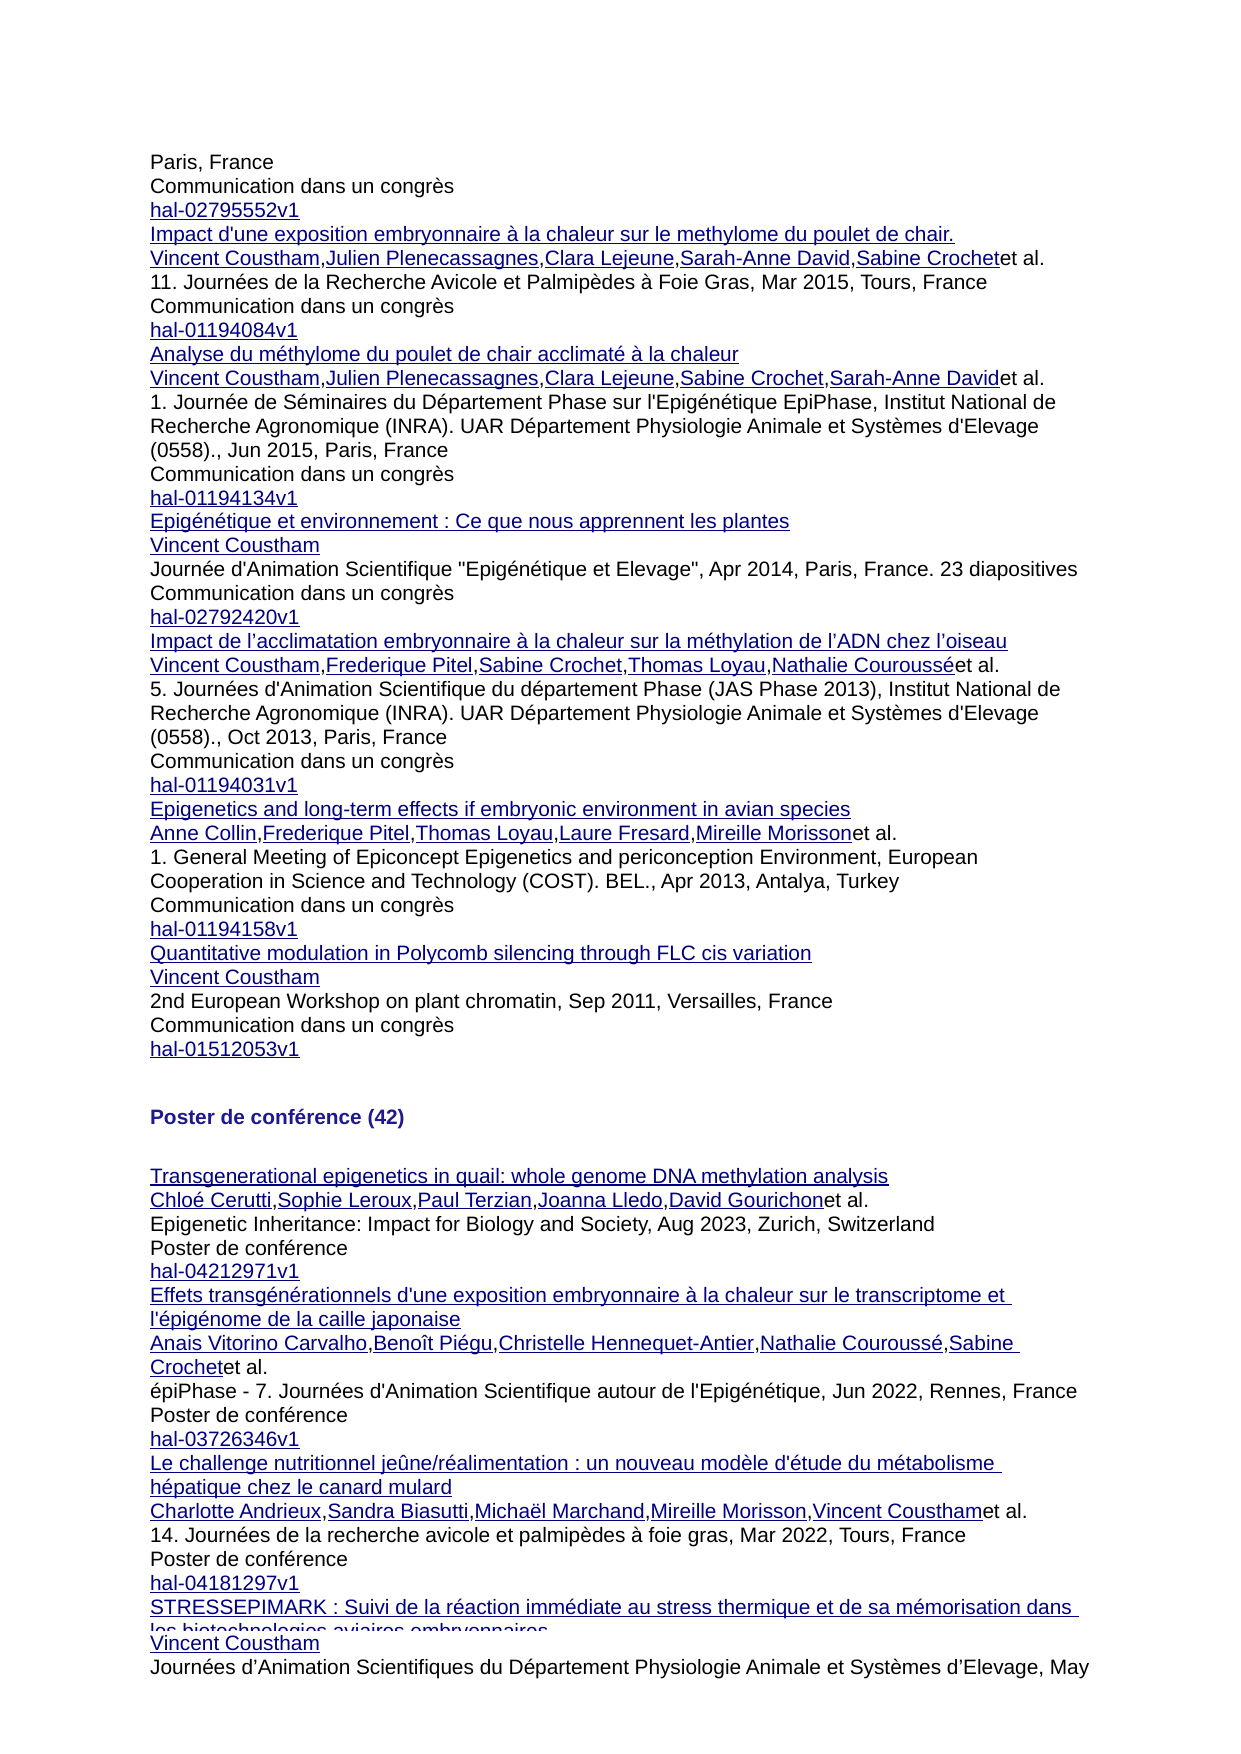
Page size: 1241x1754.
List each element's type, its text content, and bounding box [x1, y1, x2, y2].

table_cell Effets transgénérationnels d'une exposition embryonnaire à la chaleur sur le transcriptome et l'épigénome de la caille japonaise Anais Vitorino Carvalho,Benoît Piégu,Christelle Hennequet-Antier,Nathalie Couroussé,Sabine Crochetet al. épiPhase - 7. Journées d'Animation Scientifique autour de l'Epigénétique, Jun 2022, Rennes, France Poster de conférence hal-03726346v1 [150, 1283, 1090, 1451]
table_cell Quantitative modulation in Polycomb silencing through FLC cis variation Vincent Coustham 2nd European Workshop on plant chromatin, Sep 2011, Versailles, France Communication dans un congrès hal-01512053v1 [150, 941, 1090, 1060]
table_cell Paris, France Communication dans un congrès hal-02795552v1 [150, 150, 1090, 222]
table_cell Analyse du méthylome du poulet de chair acclimaté à la chaleur Vincent Coustham,Julien Plenecassagnes,Clara Lejeune,Sabine Crochet,Sarah-Anne Davidet al. 1. Journée de Séminaires du Département Phase sur l'Epigénétique EpiPhase, Institut National de Recherche Agronomique (INRA). UAR Département Physiologie Animale et Systèmes d'Elevage (0558)., Jun 2015, Paris, France Communication dans un congrès hal-01194134v1 [150, 342, 1090, 509]
table_cell Impact de l’acclimatation embryonnaire à la chaleur sur la méthylation de l’ADN chez l’oiseau Vincent Coustham,Frederique Pitel,Sabine Crochet,Thomas Loyau,Nathalie Courousséet al. 5. Journées d'Animation Scientifique du département Phase (JAS Phase 2013), Institut National de Recherche Agronomique (INRA). UAR Département Physiologie Animale et Systèmes d'Elevage (0558)., Oct 2013, Paris, France Communication dans un congrès hal-01194031v1 [150, 629, 1090, 797]
table_cell Impact d'une exposition embryonnaire à la chaleur sur le methylome du poulet de chair. Vincent Coustham,Julien Plenecassagnes,Clara Lejeune,Sarah-Anne David,Sabine Crochetet al. 11. Journées de la Recherche Avicole et Palmipèdes à Foie Gras, Mar 2015, Tours, France Communication dans un congrès hal-01194084v1 [150, 222, 1090, 342]
table_cell Epigenetics and long-term effects if embryonic environment in avian species Anne Collin,Frederique Pitel,Thomas Loyau,Laure Fresard,Mireille Morissonet al. 1. General Meeting of Epiconcept Epigenetics and periconception Environment, European Cooperation in Science and Technology (COST). BEL., Apr 2013, Antalya, Turkey Communication dans un congrès hal-01194158v1 [150, 797, 1090, 941]
table_cell STRESSEPIMARK : Suivi de la réaction immédiate au stress thermique et de sa mémorisation dans les biotechnologies aviaires embryonnaires Vincent Coustham Journées d’Animation Scientifiques du Département Physiologie Animale et Systèmes d’Elevage, May [150, 1595, 1090, 1679]
table_cell Epigénétique et environnement : Ce que nous apprennent les plantes Vincent Coustham Journée d'Animation Scientifique "Epigénétique et Elevage", Apr 2014, Paris, France. 23 diapositives Communication dans un congrès hal-02792420v1 [150, 509, 1090, 629]
table_header Transgenerational epigenetics in quail: whole genome DNA methylation analysis Chloé Cerutti,Sophie Leroux,Paul Terzian,Joanna Lledo,David Gourichonet al. Epigenetic Inheritance: Impact for Biology and Society, Aug 2023, Zurich, Switzerland Poster de conférence hal-04212971v1 [150, 1164, 1090, 1283]
table_cell Le challenge nutritionnel jeûne/réalimentation : un nouveau modèle d'étude du métabolisme hépatique chez le canard mulard Charlotte Andrieux,Sandra Biasutti,Michaël Marchand,Mireille Morisson,Vincent Cousthamet al. 14. Journées de la recherche avicole et palmipèdes à foie gras, Mar 2022, Tours, France Poster de conférence hal-04181297v1 [150, 1451, 1090, 1595]
subtitle Poster de conférence (42) [150, 1105, 1090, 1129]
